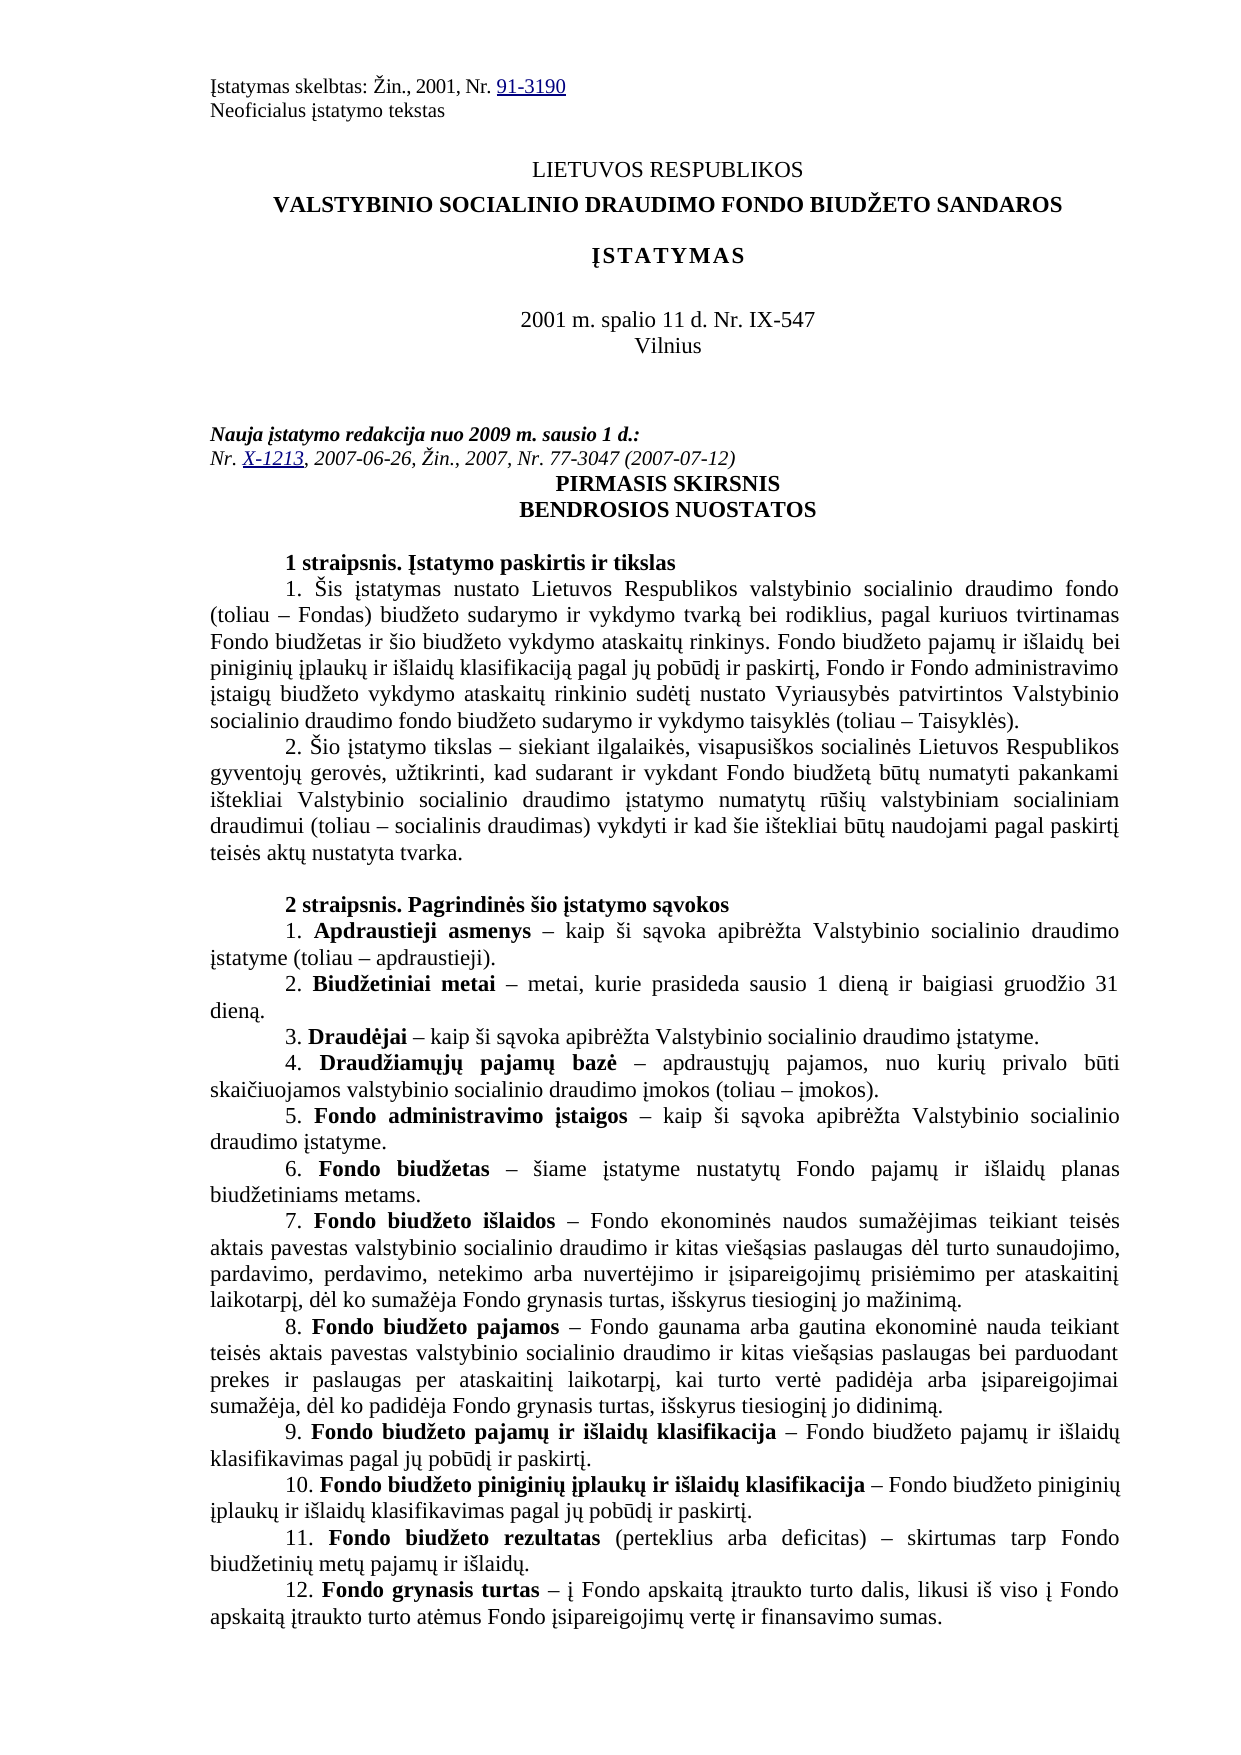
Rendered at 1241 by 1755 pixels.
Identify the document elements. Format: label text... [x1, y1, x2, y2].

text 8. Fondo biudžeto pajamos – Fondo gaunama arba gautina ekonominė nauda teikiant teisės aktais pavestas valstybinio socialinio draudimo ir kitas viešąsias paslaugas bei parduodant prekes ir paslaugas per ataskaitinį laikotarpį, kai turto vertė padidėja arba įsipareigojimai sumažėja, dėl ko padidėja Fondo grynasis turtas, išskyrus tiesioginį jo didinimą. [210, 1313, 1120, 1418]
text Neoficialus įstatymo tekstas [210, 98, 1126, 122]
text 5. Fondo administravimo įstaigos – kaip ši sąvoka apibrėžta Valstybinio socialinio draudimo įstatyme. [210, 1102, 1120, 1155]
text 3. Draudėjai – kaip ši sąvoka apibrėžta Valstybinio socialinio draudimo įstatyme. [210, 1023, 1120, 1049]
text 2. Biudžetiniai metai – metai, kurie prasideda sausio 1 dieną ir baigiasi gruodžio 31 dieną. [210, 970, 1120, 1023]
text 12. Fondo grynasis turtas – į Fondo apskaitą įtraukto turto dalis, likusi iš viso į Fondo apskaitą įtraukto turto atėmus Fondo įsipareigojimų vertę ir finansavimo sumas. [210, 1576, 1120, 1629]
text Nr. X-1213, 2007-06-26, Žin., 2007, Nr. 77-3047 (2007-07-12) [210, 446, 1120, 469]
text LIETUVOS RESPUBLIKOS [210, 156, 1126, 183]
text 1 straipsnis. Įstatymo paskirtis ir tikslas [210, 549, 1120, 575]
text 10. Fondo biudžeto piniginių įplaukų ir išlaidų klasifikacija – Fondo biudžeto piniginių įplaukų ir išlaidų klasifikavimas pagal jų pobūdį ir paskirtį. [210, 1471, 1120, 1524]
text 2. Šio įstatymo tikslas – siekiant ilgalaikės, visapusiškos socialinės Lietuvos Respublikos gyventojų gerovės, užtikrinti, kad sudarant ir vykdant Fondo biudžetą būtų numatyti pakankami ištekliai Valstybinio socialinio draudimo įstatymo numatytų rūšių valstybiniam socialiniam draudimui (toliau – socialinis draudimas) vykdyti ir kad šie ištekliai būtų naudojami pagal paskirtį teisės aktų nustatyta tvarka. [210, 733, 1120, 865]
text Įstatymas skelbtas: Žin., 2001, Nr. 91-3190 [210, 73, 1126, 98]
text VALSTYBINIO SOCIALINIO DRAUDIMO FONDO BIUDŽETO SANDAROS [210, 191, 1126, 217]
text 2 straipsnis. Pagrindinės šio įstatymo sąvokos [210, 891, 1120, 918]
text 1. Šis įstatymas nustato Lietuvos Respublikos valstybinio socialinio draudimo fondo (toliau – Fondas) biudžeto sudarymo ir vykdymo tvarką bei rodiklius, pagal kuriuos tvirtinamas Fondo biudžetas ir šio biudžeto vykdymo ataskaitų rinkinys. Fondo biudžeto pajamų ir išlaidų bei piniginių įplaukų ir išlaidų klasifikaciją pagal jų pobūdį ir paskirtį, Fondo ir Fondo administravimo įstaigų biudžeto vykdymo ataskaitų rinkinio sudėtį nustato Vyriausybės patvirtintos Valstybinio socialinio draudimo fondo biudžeto sudarymo ir vykdymo taisyklės (toliau – Taisyklės). [210, 575, 1120, 733]
text Nauja įstatymo redakcija nuo 2009 m. sausio 1 d.: [210, 421, 1120, 446]
text 7. Fondo biudžeto išlaidos – Fondo ekonominės naudos sumažėjimas teikiant teisės aktais pavestas valstybinio socialinio draudimo ir kitas viešąsias paslaugas dėl turto sunaudojimo, pardavimo, perdavimo, netekimo arba nuvertėjimo ir įsipareigojimų prisiėmimo per ataskaitinį laikotarpį, dėl ko sumažėja Fondo grynasis turtas, išskyrus tiesioginį jo mažinimą. [210, 1207, 1120, 1313]
text ĮSTATYMAS [210, 242, 1126, 269]
text BENDROSIOS NUOSTATOS [210, 496, 1126, 522]
text 1. Apdraustieji asmenys – kaip ši sąvoka apibrėžta Valstybinio socialinio draudimo įstatyme (toliau – apdraustieji). [210, 918, 1120, 970]
text PIRMASIS SKIRSNIS [210, 469, 1126, 496]
text 9. Fondo biudžeto pajamų ir išlaidų klasifikacija – Fondo biudžeto pajamų ir išlaidų klasifikavimas pagal jų pobūdį ir paskirtį. [210, 1418, 1120, 1471]
text 6. Fondo biudžetas – šiame įstatyme nustatytų Fondo pajamų ir išlaidų planas biudžetiniams metams. [210, 1155, 1120, 1207]
text 2001 m. spalio 11 d. Nr. IX-547 Vilnius [210, 306, 1126, 359]
text 11. Fondo biudžeto rezultatas (perteklius arba deficitas) – skirtumas tarp Fondo biudžetinių metų pajamų ir išlaidų. [210, 1524, 1120, 1576]
text 4. Draudžiamųjų pajamų bazė – apdraustųjų pajamos, nuo kurių privalo būti skaičiuojamos valstybinio socialinio draudimo įmokos (toliau – įmokos). [210, 1049, 1120, 1102]
